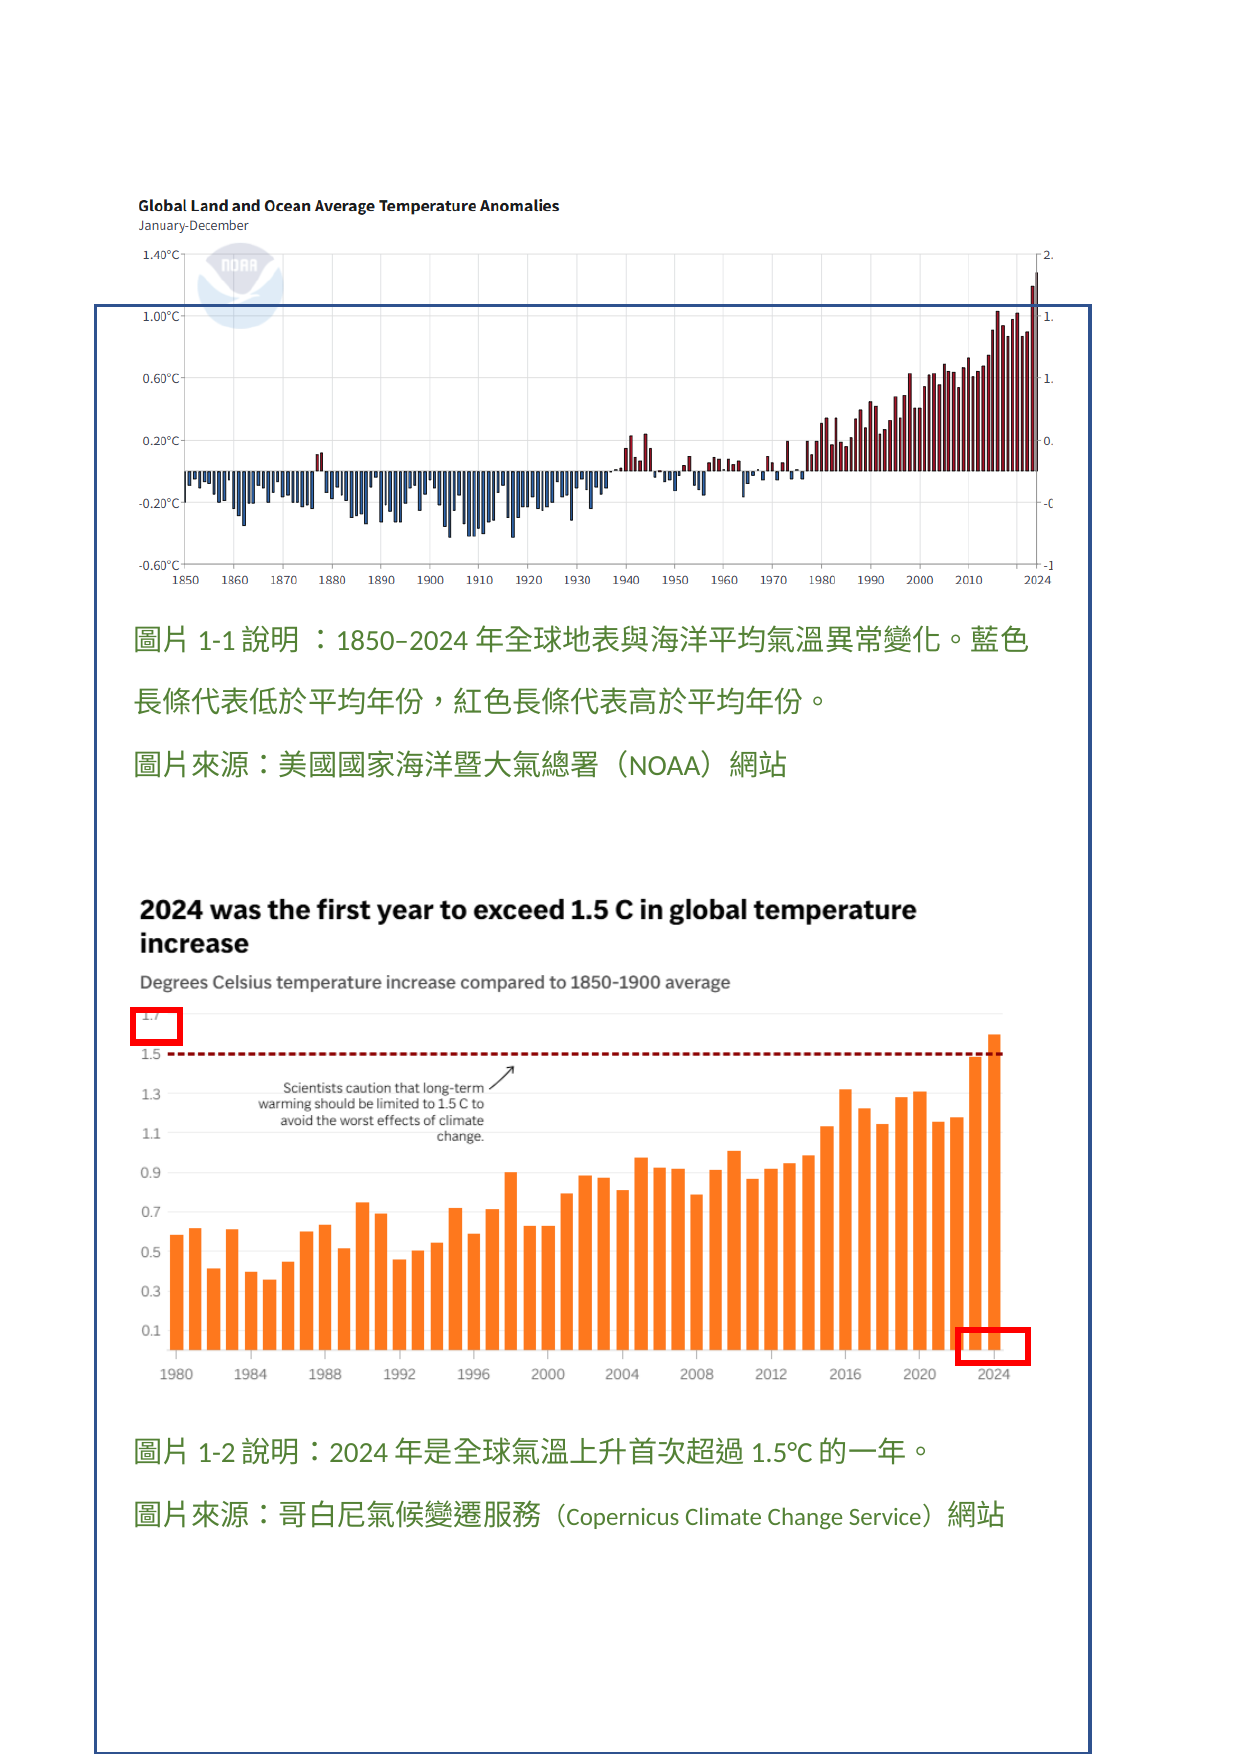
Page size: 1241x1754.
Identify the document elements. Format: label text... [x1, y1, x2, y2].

text 圖片來源：哥白尼氣候變遷服務（Copernicus Climate Change Service）網站 [133, 1471, 1053, 1533]
text 圖片1-1說明 ：1850–2024 年全球地表與海洋平均氣溫異常變化。藍色長條代表低於平均年份，紅色長條代表高於平均年份。 [133, 596, 1053, 721]
text 圖片來源：美國國家海洋暨大氣總署（NOAA）網站 [133, 721, 1053, 783]
text 圖片1-2說明：2024 年是全球氣溫上升首次超過1.5°C的一年。 [133, 1408, 1053, 1471]
